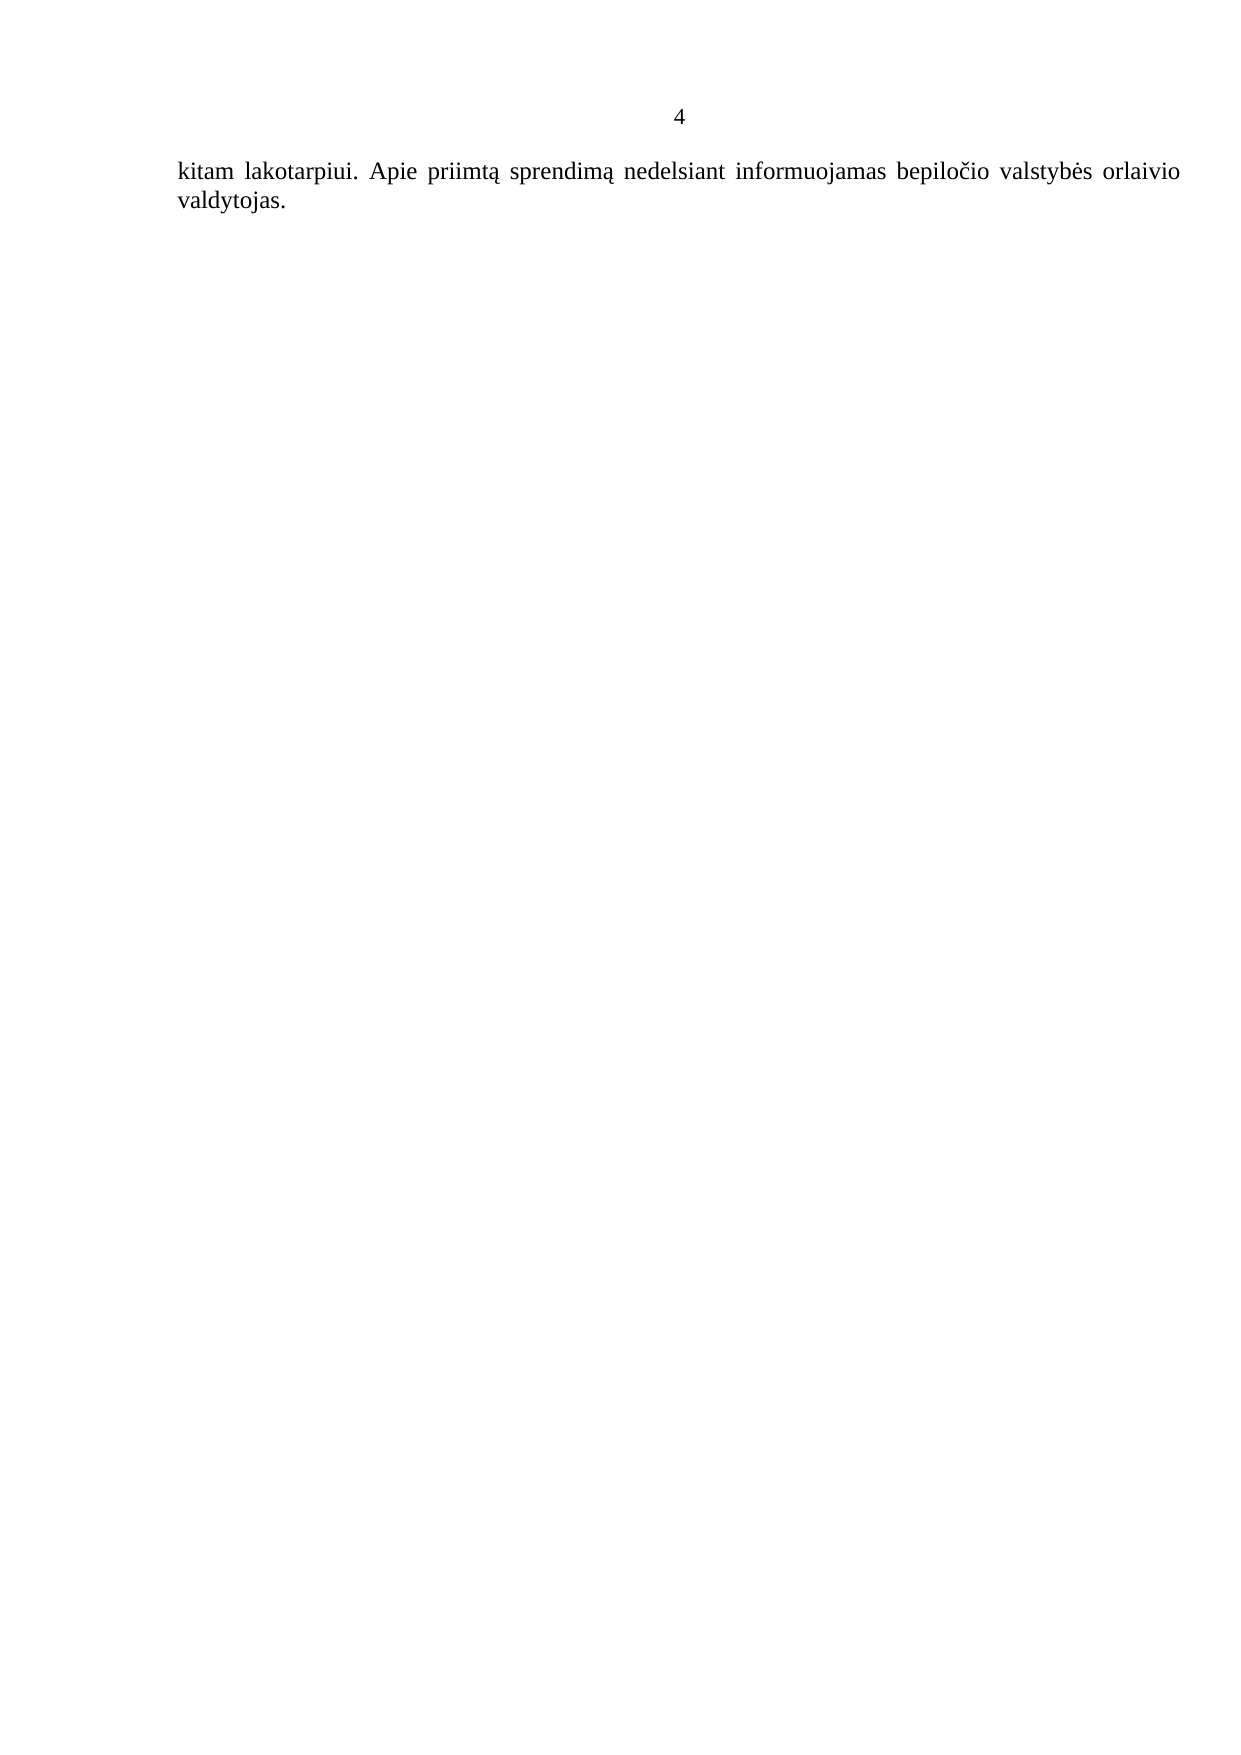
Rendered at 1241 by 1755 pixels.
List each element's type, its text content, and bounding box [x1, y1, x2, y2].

text kitam lakotarpiui. Apie priimtą sprendimą nedelsiant informuojamas bepiločio valstybės orlaivio valdytojas. [177, 156, 1181, 214]
